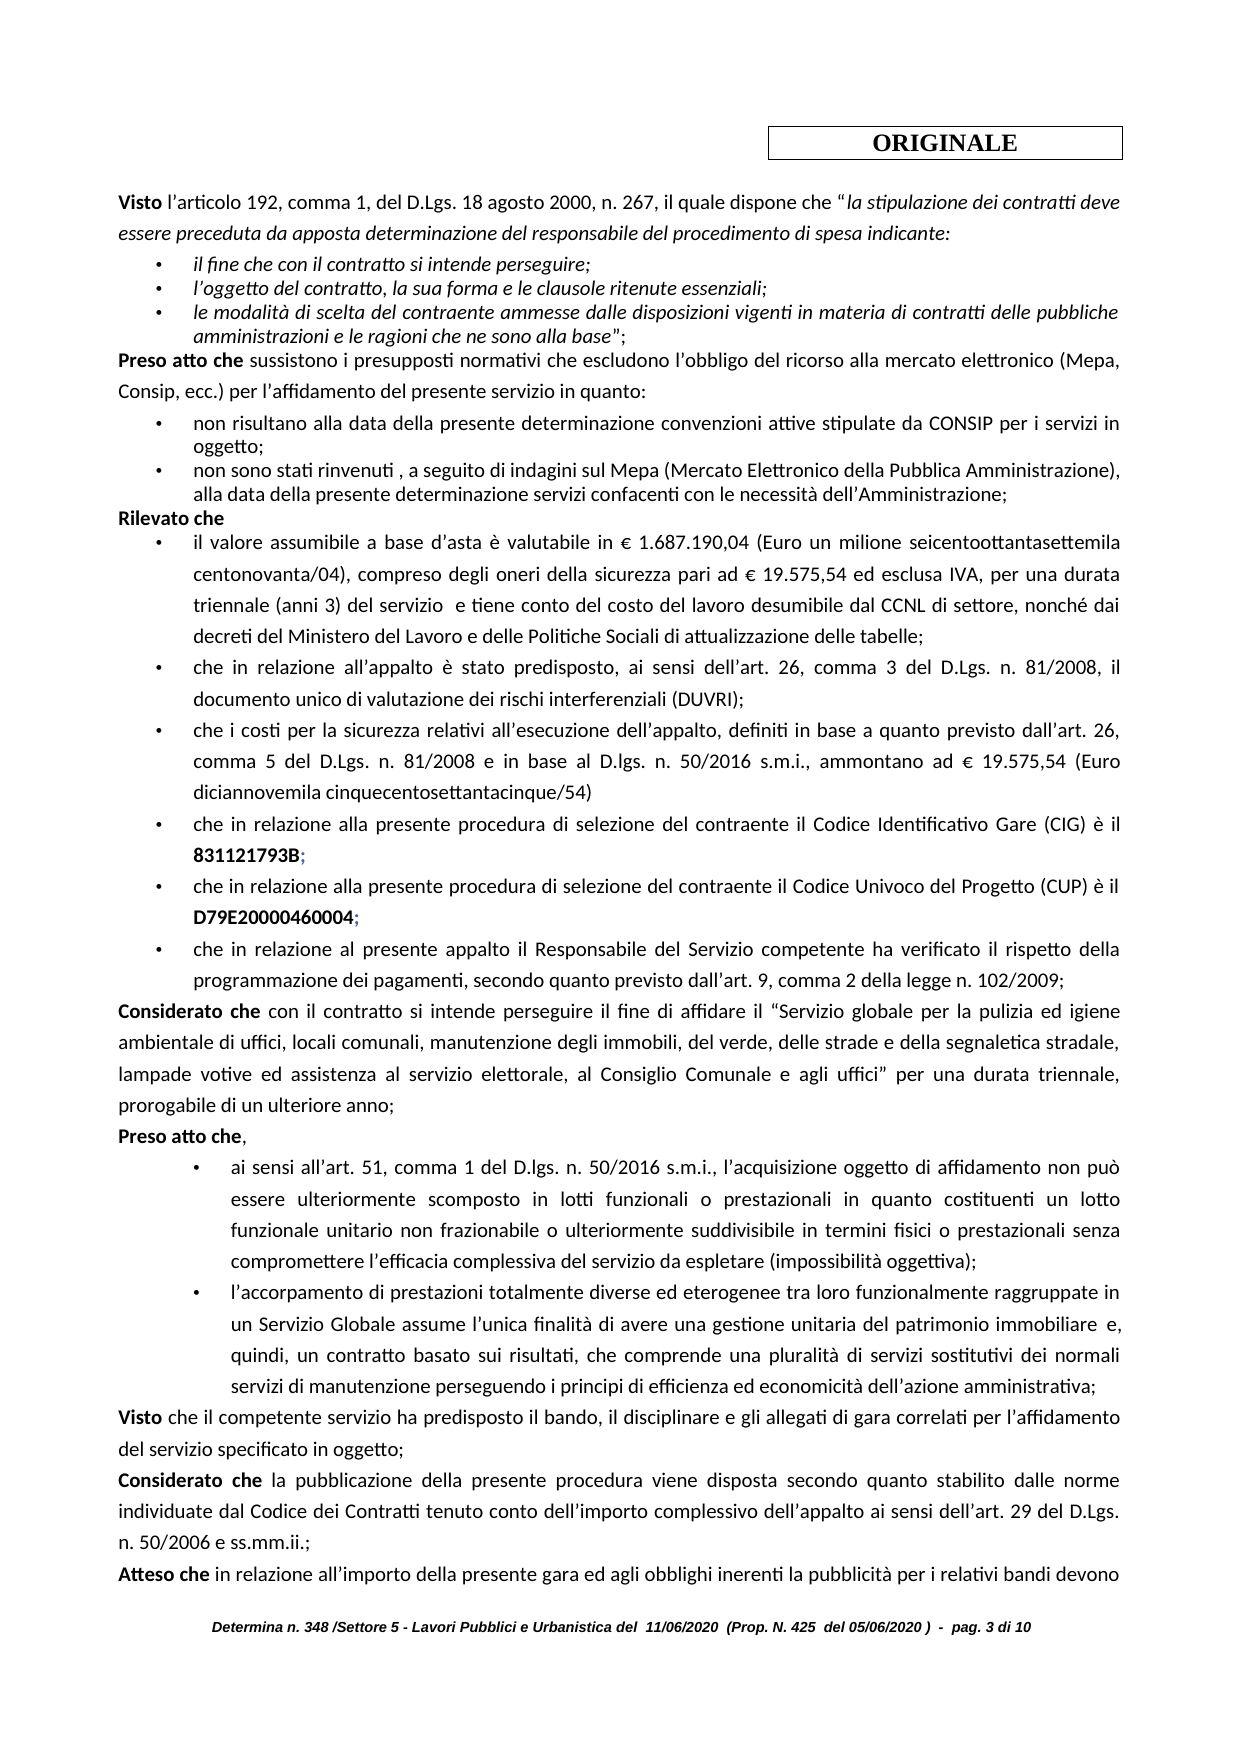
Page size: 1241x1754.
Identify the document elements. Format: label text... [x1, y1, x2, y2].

list le modalità di scelta del contraente ammesse dalle disposizioni vigenti in materia di contratti delle pubbliche amministrazioni e le ragioni che ne sono alla base”; [156, 304, 1122, 349]
list che in relazione al presente appalto il Responsabile del Servizio competente ha verificato il rispetto della programmazione dei pagamenti, secondo quanto previsto dall’art. 9, comma 2 della legge n. 102/2009; [156, 940, 1122, 992]
list l’oggetto del contratto, la sua forma e le clausole ritenute essenziali; [156, 280, 1122, 301]
list il fine che con il contratto si intende perseguire; [156, 256, 1122, 277]
list che in relazione alla presente procedura di selezione del contraente il Codice Univoco del Progetto (CUP) è il D79E20000460004; [156, 878, 1122, 930]
text Preso atto che, [118, 1128, 1122, 1149]
list il valore assumibile a base d’asta è valutabile in € 1.687.190,04 (Euro un milione seicentoottantasettemila centonovanta/04), compreso degli oneri della sicurezza pari ad € 19.575,54 ed esclusa IVA, per una durata triennale (anni 3) del servizio e tiene conto del costo del lavoro desumibile dal CCNL di settore, nonché dai decreti del Ministero del Lavoro e delle Politiche Sociali di attualizzazione delle tabelle; [156, 534, 1122, 649]
text Preso atto che sussistono i presupposti normativi che escludono l’obbligo del ricorso alla mercato elettronico (Mepa, Consip, ecc.) per l’affidamento del presente servizio in quanto: [118, 352, 1122, 404]
list non risultano alla data della presente determinazione convenzioni attive stipulate da CONSIP per i servizi in oggetto; [156, 414, 1122, 459]
text Rilevato che [118, 510, 1122, 531]
text Visto l’articolo 192, comma 1, del D.Lgs. 18 agosto 2000, n. 267, il quale dispone che “la stipulazione dei contratti deve essere preceduta da apposta determinazione del responsabile del procedimento di spesa indicante: [118, 193, 1122, 246]
text Visto che il competente servizio ha predisposto il bando, il disciplinare e gli allegati di gara correlati per l’affidamento del servizio specificato in oggetto; [118, 1409, 1122, 1461]
list l’accorpamento di prestazioni totalmente diverse ed eterogenee tra loro funzionalmente raggruppate in un Servizio Globale assume l’unica finalità di avere una gestione unitaria del patrimonio immobiliare e, quindi, un contratto basato sui risultati, che comprende una pluralità di servizi sostitutivi dei normali servizi di manutenzione perseguendo i principi di efficienza ed economicità dell’azione amministrativa; [193, 1284, 1122, 1399]
list che in relazione all’appalto è stato predisposto, ai sensi dell’art. 26, comma 3 del D.Lgs. n. 81/2008, il documento unico di valutazione dei rischi interferenziali (DUVRI); [156, 659, 1122, 711]
text Considerato che con il contratto si intende perseguire il fine di affidare il “Servizio globale per la pulizia ed igiene ambientale di uffici, locali comunali, manutenzione degli immobili, del verde, delle strade e della segnaletica stradale, lampade votive ed assistenza al servizio elettorale, al Consiglio Comunale e agli uffici” per una durata triennale, prorogabile di un ulteriore anno; [118, 1003, 1122, 1117]
list ai sensi all’art. 51, comma 1 del D.lgs. n. 50/2016 s.m.i., l’acquisizione oggetto di affidamento non può essere ulteriormente scomposto in lotti funzionali o prestazionali in quanto costituenti un lotto funzionale unitario non frazionabile o ulteriormente suddivisibile in termini fisici o prestazionali senza compromettere l’efficacia complessiva del servizio da espletare (impossibilità oggettiva); [193, 1159, 1122, 1274]
list che i costi per la sicurezza relativi all’esecuzione dell’appalto, definiti in base a quanto previsto dall’art. 26, comma 5 del D.Lgs. n. 81/2008 e in base al D.lgs. n. 50/2016 s.m.i., ammontano ad € 19.575,54 (Euro diciannovemila cinquecentosettantacinque/54) [156, 722, 1122, 805]
list non sono stati rinvenuti , a seguito di indagini sul Mepa (Mercato Elettronico della Pubblica Amministrazione), alla data della presente determinazione servizi confacenti con le necessità dell’Amministrazione; [156, 462, 1122, 507]
text Considerato che la pubblicazione della presente procedura viene disposta secondo quanto stabilito dalle norme individuate dal Codice dei Contratti tenuto conto dell’importo complessivo dell’appalto ai sensi dell’art. 29 del D.Lgs. n. 50/2006 e ss.mm.ii.; [118, 1472, 1122, 1555]
text Atteso che in relazione all’importo della presente gara ed agli obblighi inerenti la pubblicità per i relativi bandi devono [118, 1565, 1122, 1586]
list che in relazione alla presente procedura di selezione del contraente il Codice Identificativo Gare (CIG) è il 831121793B; [156, 815, 1122, 867]
